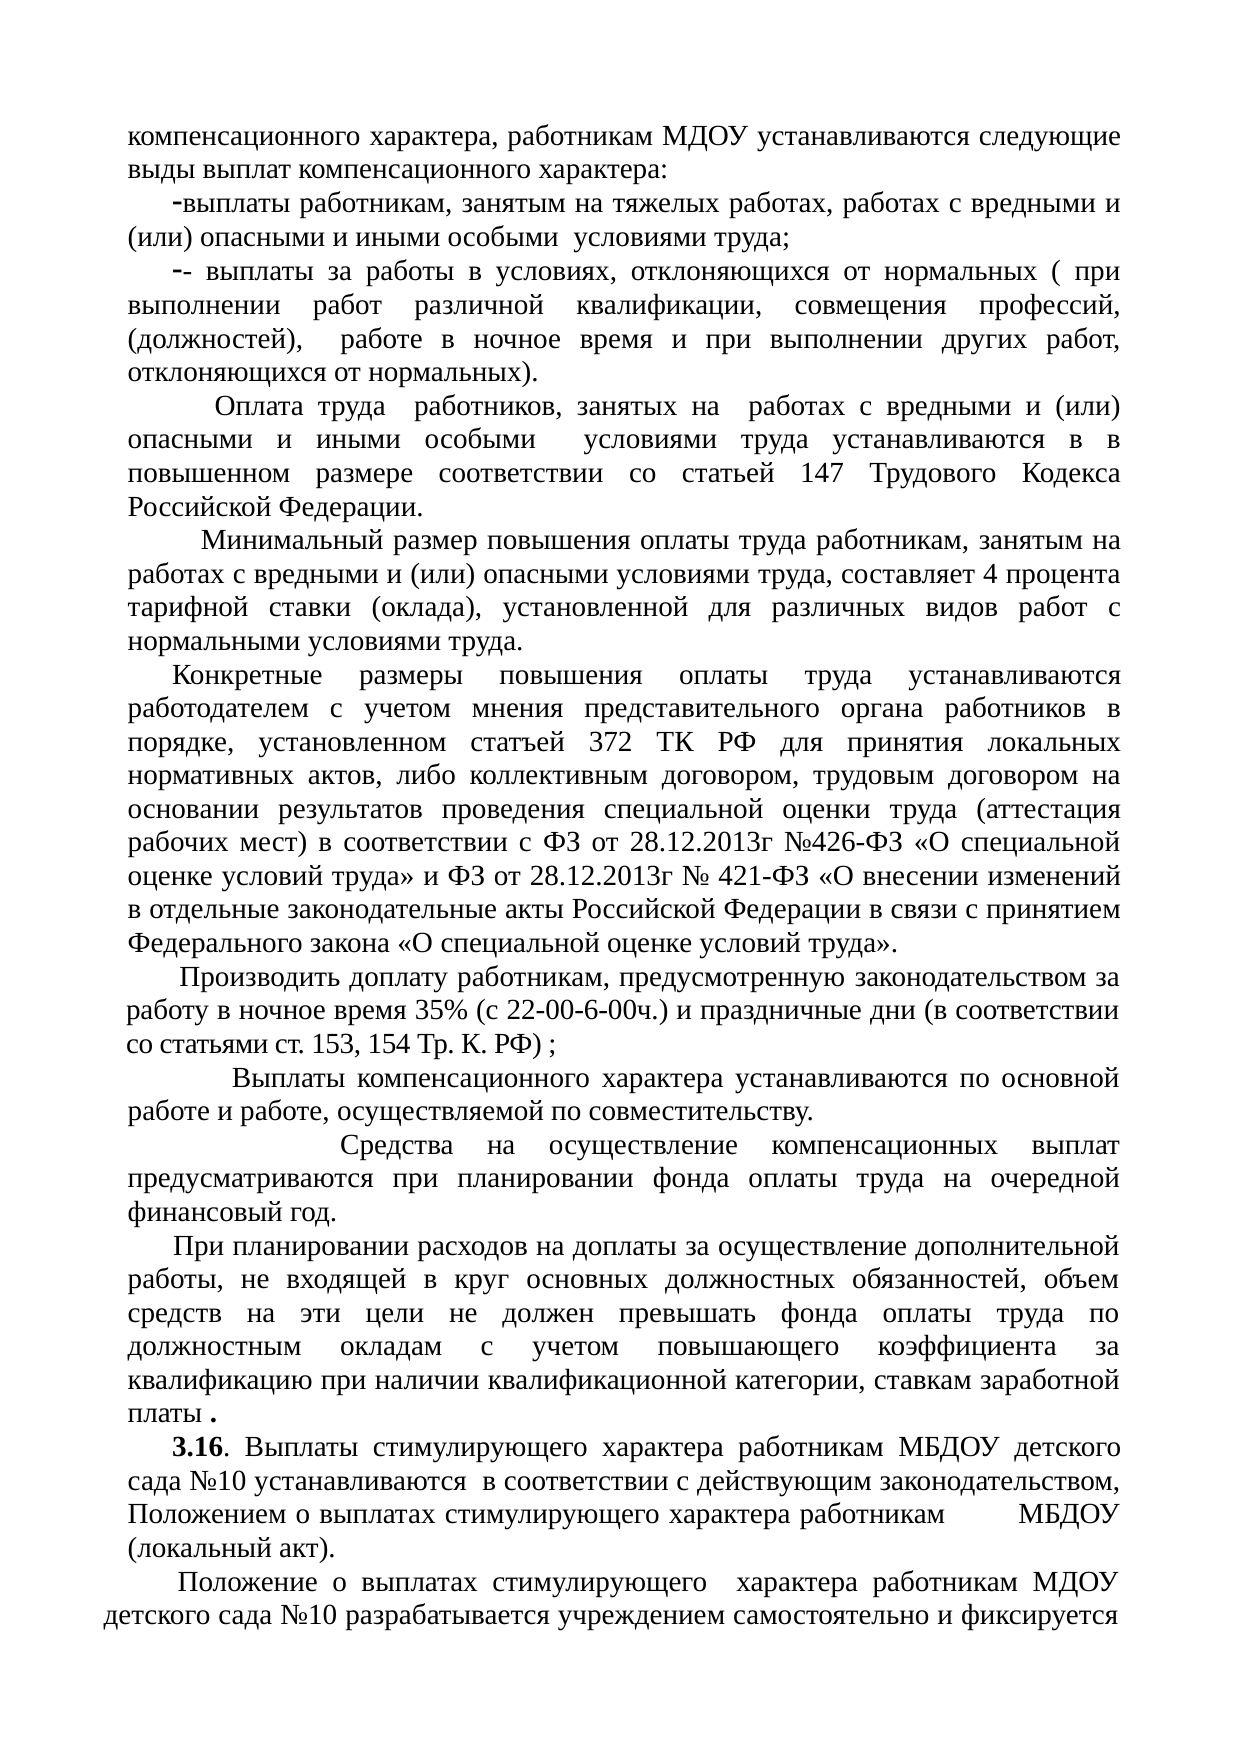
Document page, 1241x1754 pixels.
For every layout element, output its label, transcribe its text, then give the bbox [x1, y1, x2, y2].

text Производить доплату работникам, предусмотренную законодательством за работу в ночное время 35% (с 22-00-6-00ч.) и праздничные дни (в соответствии со статьями ст. 153, 154 Тр. К. РФ) ; [126, 959, 1119, 1059]
text При планировании расходов на доплаты за осуществление дополнительной работы, не входящей в круг основных должностных обязанностей, объем средств на эти цели не должен превышать фонда оплаты труда по должностным окладам с учетом повышающего коэффициента за квалификацию при наличии квалификационной категории, ставкам заработной платы . [127, 1228, 1121, 1429]
list выплаты работникам, занятым на тяжелых работах, работах с вредными и (или) опасными и иными особыми условиями труда; [127, 185, 1122, 253]
text компенсационного характера, работникам МДОУ устанавливаются следующие выды выплат компенсационного характера: [127, 118, 1122, 185]
text 3.16. Выплаты стимулирующего характера работникам МБДОУ детского сада №10 устанавливаются в соответствии с действующим законодательством, Положением о выплатах стимулирующего характера работникам МБДОУ (локальный акт). [127, 1429, 1122, 1563]
list - выплаты за работы в условиях, отклоняющихся от нормальных ( при выполнении работ различной квалификации, совмещения профессий,(должностей), работе в ночное время и при выполнении других работ, отклоняющихся от нормальных). [127, 253, 1122, 388]
text Минимальный размер повышения оплаты труда работникам, занятым на работах с вредными и (или) опасными условиями труда, составляет 4 процента тарифной ставки (оклада), установленной для различных видов работ с нормальными условиями труда. [127, 522, 1122, 657]
text Оплата труда работников, занятых на работах с вредными и (или) опасными и иными особыми условиями труда устанавливаются в в повышенном размере соответствии со статьей 147 Трудового Кодекса Российской Федерации. [127, 388, 1122, 522]
text Средства на осуществление компенсационных выплат предусматриваются при планировании фонда оплаты труда на очередной финансовый год. [127, 1127, 1121, 1228]
text Выплаты компенсационного характера устанавливаются по основной работе и работе, осуществляемой по совместительству. [127, 1060, 1121, 1127]
text Положение о выплатах стимулирующего характера работникам МДОУ детского сада №10 разрабатывается учреждением самостоятельно и фиксируется [103, 1564, 1119, 1631]
text Конкретные размеры повышения оплаты труда устанавливаются работодателем с учетом мнения представительного органа работников в порядке, установленном статъей 372 ТК РФ для принятия локальных нормативных актов, либо коллективным договором, трудовым договором на основании результатов проведения специальной оценки труда (аттестация рабочих мест) в соответствии с ФЗ от 28.12.2013г №426-ФЗ «О специальной оценке условий труда» и ФЗ от 28.12.2013г № 421-ФЗ «О внесении изменений в отдельные законодательные акты Российской Федерации в связи с принятием Федерального закона «О специальной оценке условий труда». [127, 657, 1122, 959]
